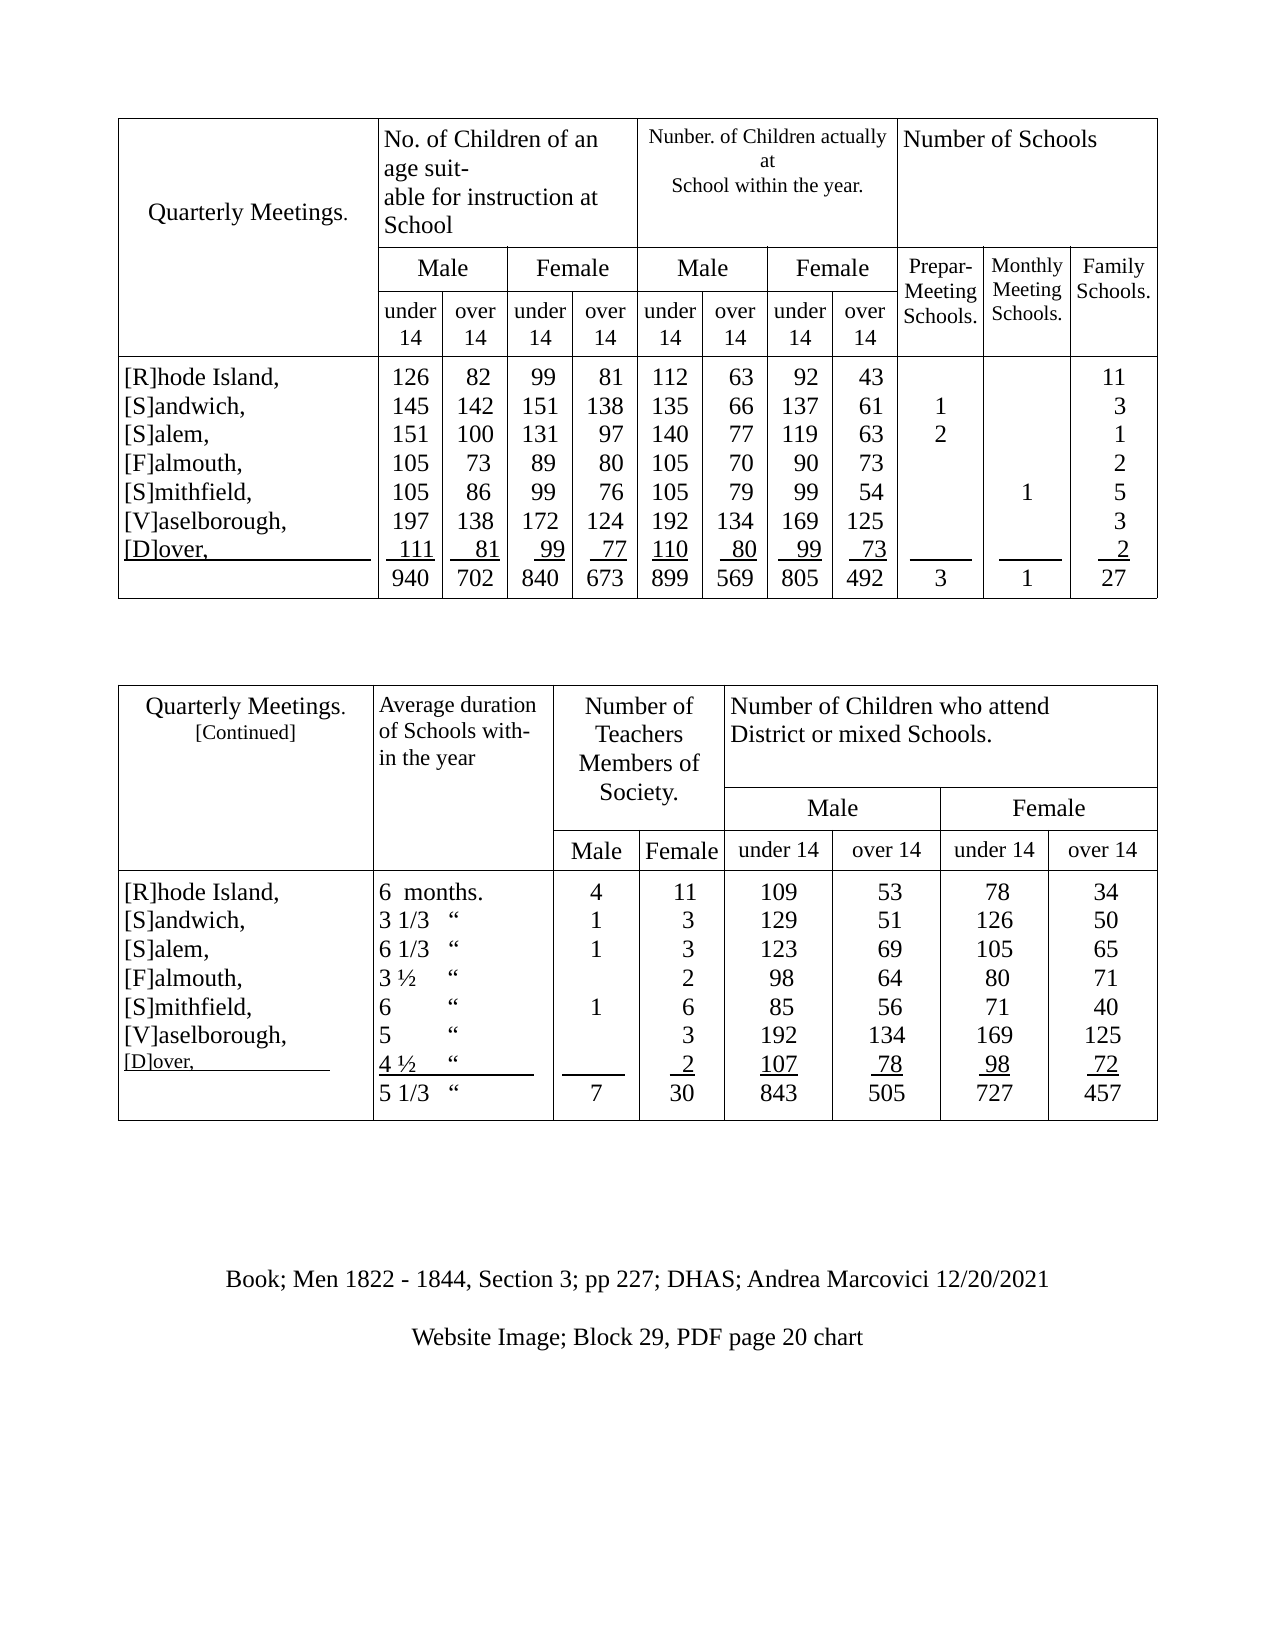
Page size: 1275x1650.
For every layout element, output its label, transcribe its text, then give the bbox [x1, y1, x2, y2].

table_cell 1 1 [984, 357, 1070, 598]
table_cell under 14 [941, 831, 1048, 870]
table_cell over 14 [573, 292, 637, 356]
table_cell 6 months. 3 1/3 “ 6 1/3 “ 3 ½ “ 6 “ 5 “ 4 ½ “ 5 1/3 “ [374, 871, 553, 1120]
text Book; Men 1822 - 1844, Section 3; pp 227; DHAS; Andrea Marcovici 12/20/2021 [118, 1264, 1157, 1293]
table_cell Male [554, 831, 639, 870]
table_cell 81 138 97 80 76 124 77 673 [573, 357, 637, 598]
table_cell under 14 [508, 292, 572, 356]
table_cell 43 61 63 73 54 125 73 492 [833, 357, 897, 598]
table_cell 53 51 69 64 56 134 78 505 [833, 871, 940, 1120]
table_cell over 14 [833, 831, 940, 870]
table_cell Monthly Meeting Schools. [984, 248, 1070, 356]
table_header Quarterly Meetings. [119, 119, 378, 356]
table_cell Female [640, 831, 724, 870]
table_cell under 14 [638, 292, 702, 356]
table_cell over 14 [443, 292, 507, 356]
table_header No. of Children of an age suit- able for instruction at School [379, 119, 637, 246]
table_cell Female [941, 788, 1157, 830]
table_cell 112 135 140 105 105 192 110 899 [638, 357, 702, 598]
table_cell Female [508, 248, 637, 291]
table_cell [R]hode Island, [S]andwich, [S]alem, [F]almouth, [S]mithfield, [V]aselborough, [D]over, [119, 871, 373, 1120]
table_cell over 14 [1049, 831, 1157, 870]
table_header Quarterly Meetings. [Continued] [119, 686, 373, 870]
table_header Number of Children who attend District or mixed Schools. [725, 686, 1157, 787]
table_cell under 14 [725, 831, 832, 870]
table_cell 34 50 65 71 40 125 72 457 [1049, 871, 1157, 1120]
table_header Average duration of Schools with- in the year [374, 686, 553, 870]
table_cell 1 2 3 [898, 357, 983, 598]
table_header Number of Teachers Members of Society. [554, 686, 724, 830]
table_cell 11 3 1 2 5 3 2 27 [1071, 357, 1157, 598]
table_cell Prepar- Meeting Schools. [898, 248, 983, 356]
table_cell under 14 [768, 292, 832, 356]
table_cell over 14 [703, 292, 767, 356]
table_cell 126 145 151 105 105 197 111 940 [379, 357, 442, 598]
table_cell 109 129 123 98 85 192 107 843 [725, 871, 832, 1120]
table_cell under 14 [379, 292, 442, 356]
table_header Nunber. of Children actually at School within the year. [638, 119, 897, 246]
table_cell 78 126 105 80 71 169 98 727 [941, 871, 1048, 1120]
table_cell over 14 [833, 292, 897, 356]
table_cell 11 3 3 2 6 3 2 30 [640, 871, 724, 1120]
table_cell Family Schools. [1071, 248, 1157, 356]
table_cell Male [379, 248, 507, 291]
table_cell 82 142 100 73 86 138 81 702 [443, 357, 507, 598]
text Website Image; Block 29, PDF page 20 chart [118, 1322, 1157, 1351]
table_cell Male [638, 248, 767, 291]
table_cell Male [725, 788, 940, 830]
table_cell 99 151 131 89 99 172 99 840 [508, 357, 572, 598]
table_cell [R]hode Island, [S]andwich, [S]alem, [F]almouth, [S]mithfield, [V]aselborough, [D]over, [119, 357, 378, 598]
table_cell 4 1 1 1 7 [554, 871, 639, 1120]
table_cell 63 66 77 70 79 134 80 569 [703, 357, 767, 598]
table_header Number of Schools [898, 119, 1157, 246]
table_cell 92 137 119 90 99 169 99 805 [768, 357, 832, 598]
table_cell Female [768, 248, 897, 291]
